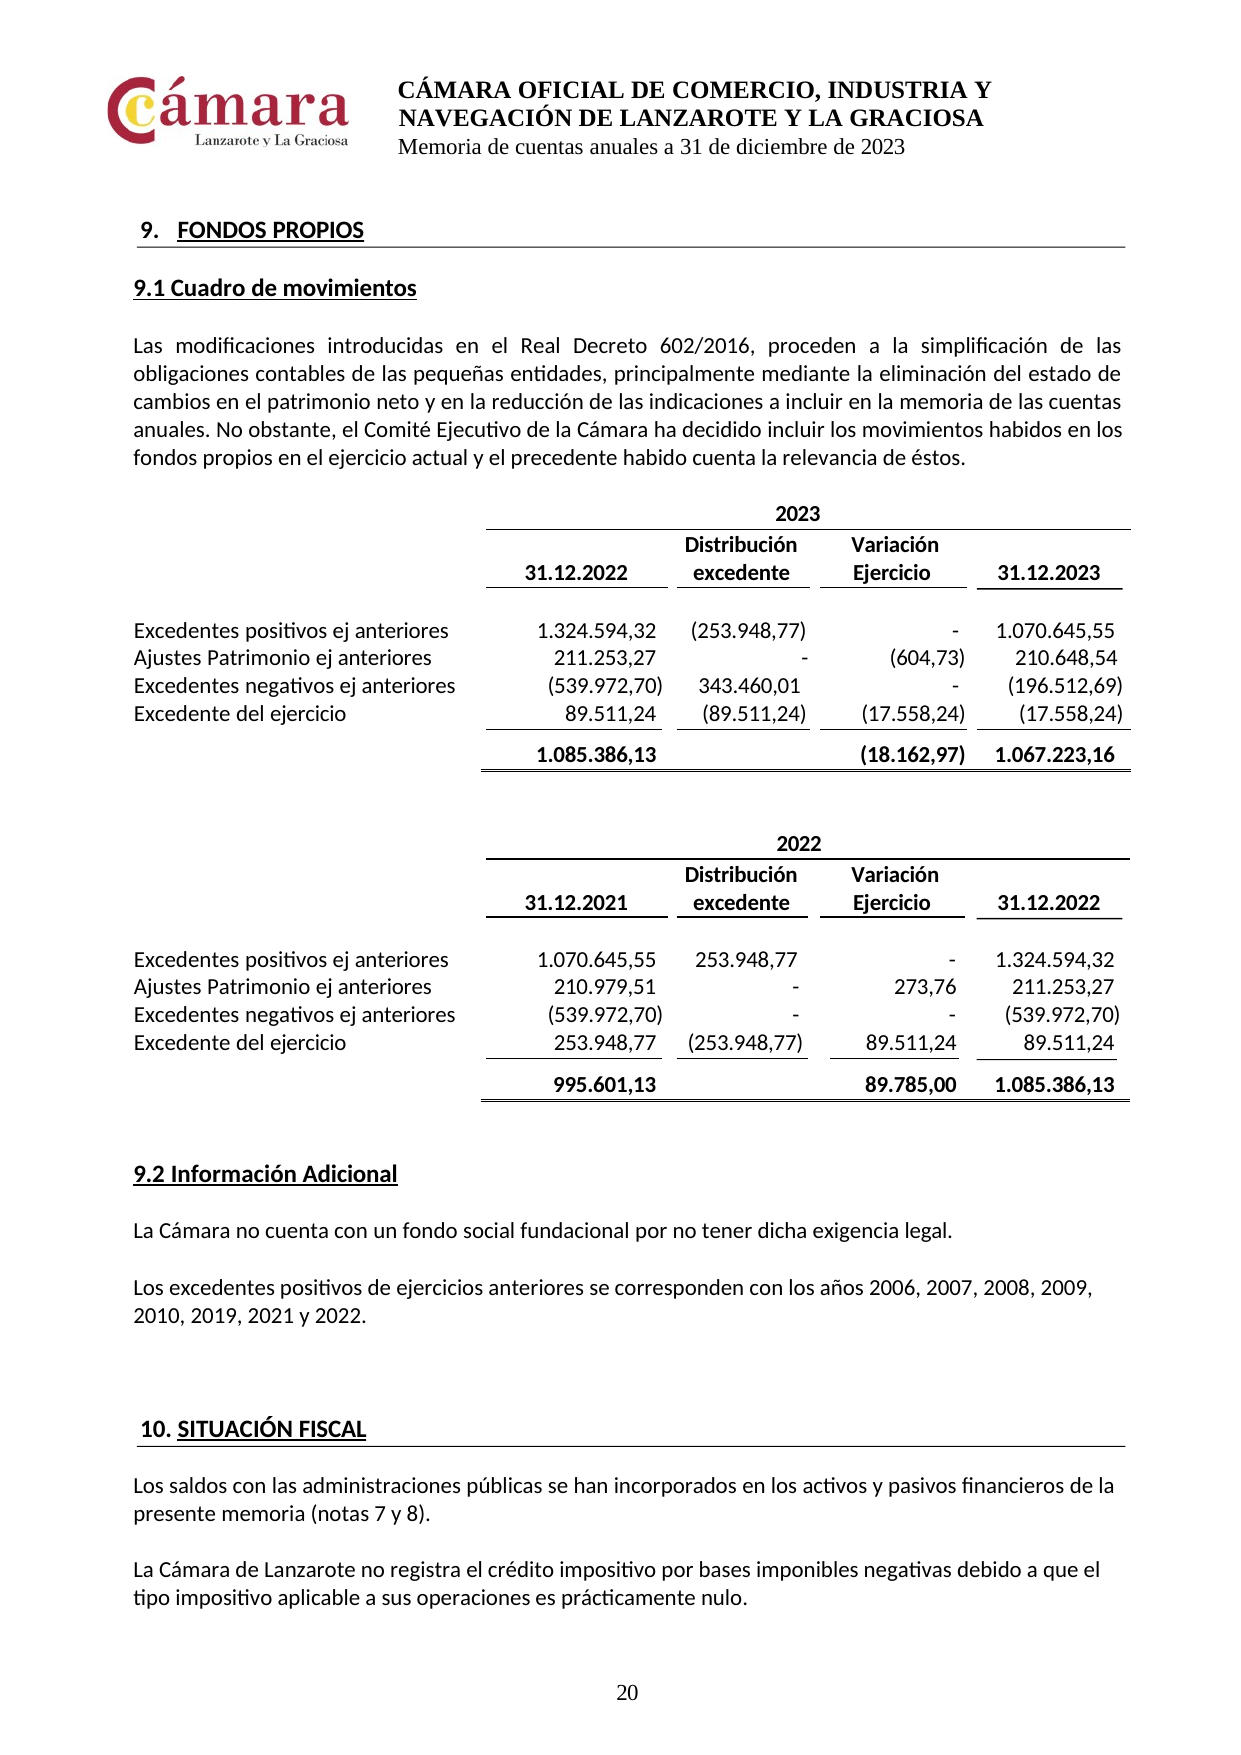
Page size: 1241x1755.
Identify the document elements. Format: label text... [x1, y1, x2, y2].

table_cell [662, 974, 668, 1002]
table_cell [959, 1058, 965, 1099]
table_cell [808, 860, 820, 916]
table_cell [662, 530, 668, 587]
table_cell (604,73) [820, 644, 967, 672]
table_cell [668, 1002, 677, 1030]
table_cell [965, 974, 977, 1002]
table_cell 89.511,24 [486, 700, 662, 728]
table_cell [965, 916, 977, 974]
table_cell 1.324.594,32 [977, 916, 1130, 974]
table_cell [959, 974, 965, 1002]
table_header 2022 [677, 833, 808, 858]
table_cell 89.511,24 [977, 1030, 1130, 1058]
table_cell 211.253,27 [977, 974, 1130, 1002]
table_cell 31.12.2022 [977, 860, 1130, 916]
table_cell [820, 860, 830, 916]
list SITUACIÓN FISCAL [140, 1413, 1182, 1444]
table_cell Ajustes Patrimonio ej anteriores [129, 644, 481, 672]
table_cell [481, 1002, 486, 1030]
table_cell [481, 644, 486, 672]
table_cell [959, 1002, 965, 1030]
list FONDOS PROPIOS [140, 214, 1182, 245]
table_cell 1.085.386,13 [486, 730, 662, 769]
table_cell [810, 530, 820, 587]
table_header [486, 833, 662, 858]
table_cell 343.460,01 [677, 672, 810, 700]
table_cell [810, 729, 820, 769]
table_header [486, 503, 662, 529]
table_header [977, 833, 1130, 858]
table_header [662, 503, 668, 529]
table_header [481, 833, 486, 858]
table_cell (539.972,70) [977, 1002, 1130, 1030]
table_cell (253.948,77) [677, 1030, 808, 1058]
table_cell [668, 700, 677, 728]
table_cell [820, 1058, 830, 1099]
table_cell [481, 587, 486, 644]
table_cell - [830, 1002, 959, 1030]
table_cell 31.12.2023 [977, 530, 1131, 587]
table_cell [662, 672, 668, 700]
table_cell 995.601,13 [486, 1059, 662, 1099]
table_header 2023 [677, 503, 810, 529]
table_cell [959, 1030, 965, 1058]
table_header [965, 833, 977, 858]
table_cell [959, 918, 965, 974]
table_cell - [820, 672, 967, 700]
table_cell 210.648,54 [977, 644, 1131, 672]
table_header [830, 833, 959, 858]
table_cell [810, 672, 820, 700]
table_cell - [830, 918, 959, 974]
table_cell [959, 860, 965, 916]
table_cell [662, 729, 668, 769]
table_cell Distribución excedente [677, 860, 808, 916]
table_header [481, 503, 486, 529]
table_header [820, 833, 830, 858]
table_cell [965, 860, 977, 916]
table_cell [481, 700, 486, 728]
table_header [810, 503, 820, 529]
table_cell 1.070.645,55 [486, 918, 662, 974]
table_cell 1.324.594,32 [486, 588, 662, 644]
table_cell 253.948,77 [486, 1030, 662, 1058]
table_cell 1.070.645,55 [977, 587, 1131, 644]
table_header [810, 508, 816, 519]
table_cell 89.785,00 [830, 1059, 959, 1099]
list Información Adicional [133, 1158, 1182, 1189]
table_cell [481, 672, 486, 700]
table_cell [808, 1030, 820, 1058]
table_cell [662, 1030, 668, 1058]
table_header [668, 833, 677, 858]
table_cell [967, 530, 977, 587]
table_cell - [820, 588, 967, 644]
table_cell [965, 1002, 977, 1030]
table_cell [668, 530, 677, 587]
text La Cámara de Lanzarote no registra el crédito impositivo por bases imponibles negativas debido a que el tipo impositivo aplicable a sus operaciones es prácticamente nulo. [133, 1556, 1122, 1612]
table_cell [808, 974, 820, 1002]
table_cell (253.948,77) [677, 588, 810, 644]
table_cell (89.511,24) [677, 700, 810, 728]
table_cell 1.067.223,16 [977, 730, 1131, 769]
table_cell [662, 918, 668, 974]
table_cell (196.512,69) [977, 672, 1131, 700]
table_cell - [677, 1002, 808, 1030]
table_cell 31.12.2021 [486, 860, 662, 916]
table_header [967, 503, 977, 529]
list Cuadro de movimientos [133, 273, 1182, 303]
table_header [808, 833, 820, 858]
table_cell [967, 644, 977, 672]
table_cell [668, 974, 677, 1002]
text Los saldos con las administraciones públicas se han incorporados en los activos y pasivos financieros de la presente memoria (notas 7 y 8). [133, 1471, 1182, 1527]
table_cell 31.12.2022 [486, 530, 662, 587]
table_cell [662, 1058, 668, 1099]
table_header [959, 833, 965, 858]
table_cell Variación Ejercicio [830, 860, 959, 916]
table_cell Excedentes positivos ej anteriores [129, 587, 481, 644]
table_cell [965, 1058, 977, 1099]
table_cell [668, 916, 677, 974]
table_cell [965, 1030, 977, 1058]
table_cell [810, 587, 820, 644]
table_cell 210.979,51 [486, 974, 662, 1002]
table_cell [481, 858, 486, 916]
table_cell (539.972,70) [486, 672, 662, 700]
table_cell [481, 974, 486, 1002]
table_cell (17.558,24) [820, 700, 967, 728]
table_header [662, 833, 668, 858]
table_header [977, 503, 1131, 529]
table_cell [662, 644, 668, 672]
table_cell 1.085.386,13 [977, 1058, 1130, 1099]
table_cell - [677, 974, 808, 1002]
table_cell [668, 729, 677, 769]
table_cell [820, 918, 830, 974]
table_cell 273,76 [830, 974, 959, 1002]
text Las modificaciones introducidas en el Real Decreto 602/2016, proceden a la simplificación de las obligaciones contables de las pequeñas entidades, principalmente mediante la eliminación del estado de cambios en el patrimonio neto y en la reducción de las indicaciones a incluir en la memoria de las cuentas anuales. No obstante, el Comité Ejecutivo de la Cámara ha decidido incluir los movimientos habidos en los fondos propios en el ejercicio actual y el precedente habido cuenta la relevancia de éstos. [133, 331, 1123, 471]
table_cell [820, 1030, 830, 1058]
table_cell [129, 858, 481, 916]
table_cell (539.972,70) [486, 1002, 662, 1030]
table_cell [129, 529, 481, 587]
table_cell [810, 700, 820, 728]
table_cell - [677, 644, 810, 672]
table_cell [820, 1002, 830, 1030]
table_cell [810, 644, 820, 672]
table_cell [668, 1058, 677, 1099]
table_cell [808, 916, 820, 974]
table_cell [481, 1058, 486, 1099]
table_cell [967, 587, 977, 644]
table_cell [677, 730, 810, 769]
table_cell 253.948,77 [677, 918, 808, 974]
table_cell [481, 916, 486, 974]
table_cell [662, 700, 668, 728]
table_cell Variación Ejercicio [820, 530, 967, 587]
table_cell Excedente del ejercicio [129, 1030, 481, 1058]
table_header [668, 503, 677, 529]
table_cell [668, 672, 677, 700]
table_cell [662, 860, 668, 916]
table_cell [668, 860, 677, 916]
table_cell [668, 587, 677, 644]
table_cell [808, 1002, 820, 1030]
text Los excedentes positivos de ejercicios anteriores se corresponden con los años 2006, 2007, 2008, 2009, 2010, 2019, 2021 y 2022. [133, 1273, 1122, 1329]
table_cell 89.511,24 [830, 1030, 959, 1058]
table_header [820, 503, 967, 529]
table_cell Excedentes negativos ej anteriores [129, 1002, 481, 1030]
table_cell [481, 729, 486, 769]
table_cell [129, 729, 481, 769]
table_cell Excedentes negativos ej anteriores [129, 672, 481, 700]
table_cell [677, 1059, 808, 1099]
table_header [129, 503, 481, 529]
text La Cámara no cuenta con un fondo social fundacional por no tener dicha exigencia legal. [133, 1217, 1182, 1244]
table_cell Distribución excedente [677, 530, 810, 587]
table_cell [967, 729, 977, 769]
table_cell [481, 1030, 486, 1058]
table_cell [481, 529, 486, 587]
table_cell [662, 588, 668, 644]
table_cell [668, 644, 677, 672]
table_cell Ajustes Patrimonio ej anteriores [129, 974, 481, 1002]
table_cell [662, 1002, 668, 1030]
table_cell [668, 1030, 677, 1058]
table_cell [967, 700, 977, 728]
table_cell (18.162,97) [820, 730, 967, 769]
table_cell [967, 672, 977, 700]
table_cell (17.558,24) [977, 700, 1131, 728]
table_cell Excedentes positivos ej anteriores [129, 916, 481, 974]
table_cell Excedente del ejercicio [129, 700, 481, 728]
table_cell [808, 1058, 820, 1099]
table_cell [820, 974, 830, 1002]
table_cell 211.253,27 [486, 644, 662, 672]
table_header [129, 833, 481, 858]
table_cell [129, 1058, 481, 1099]
